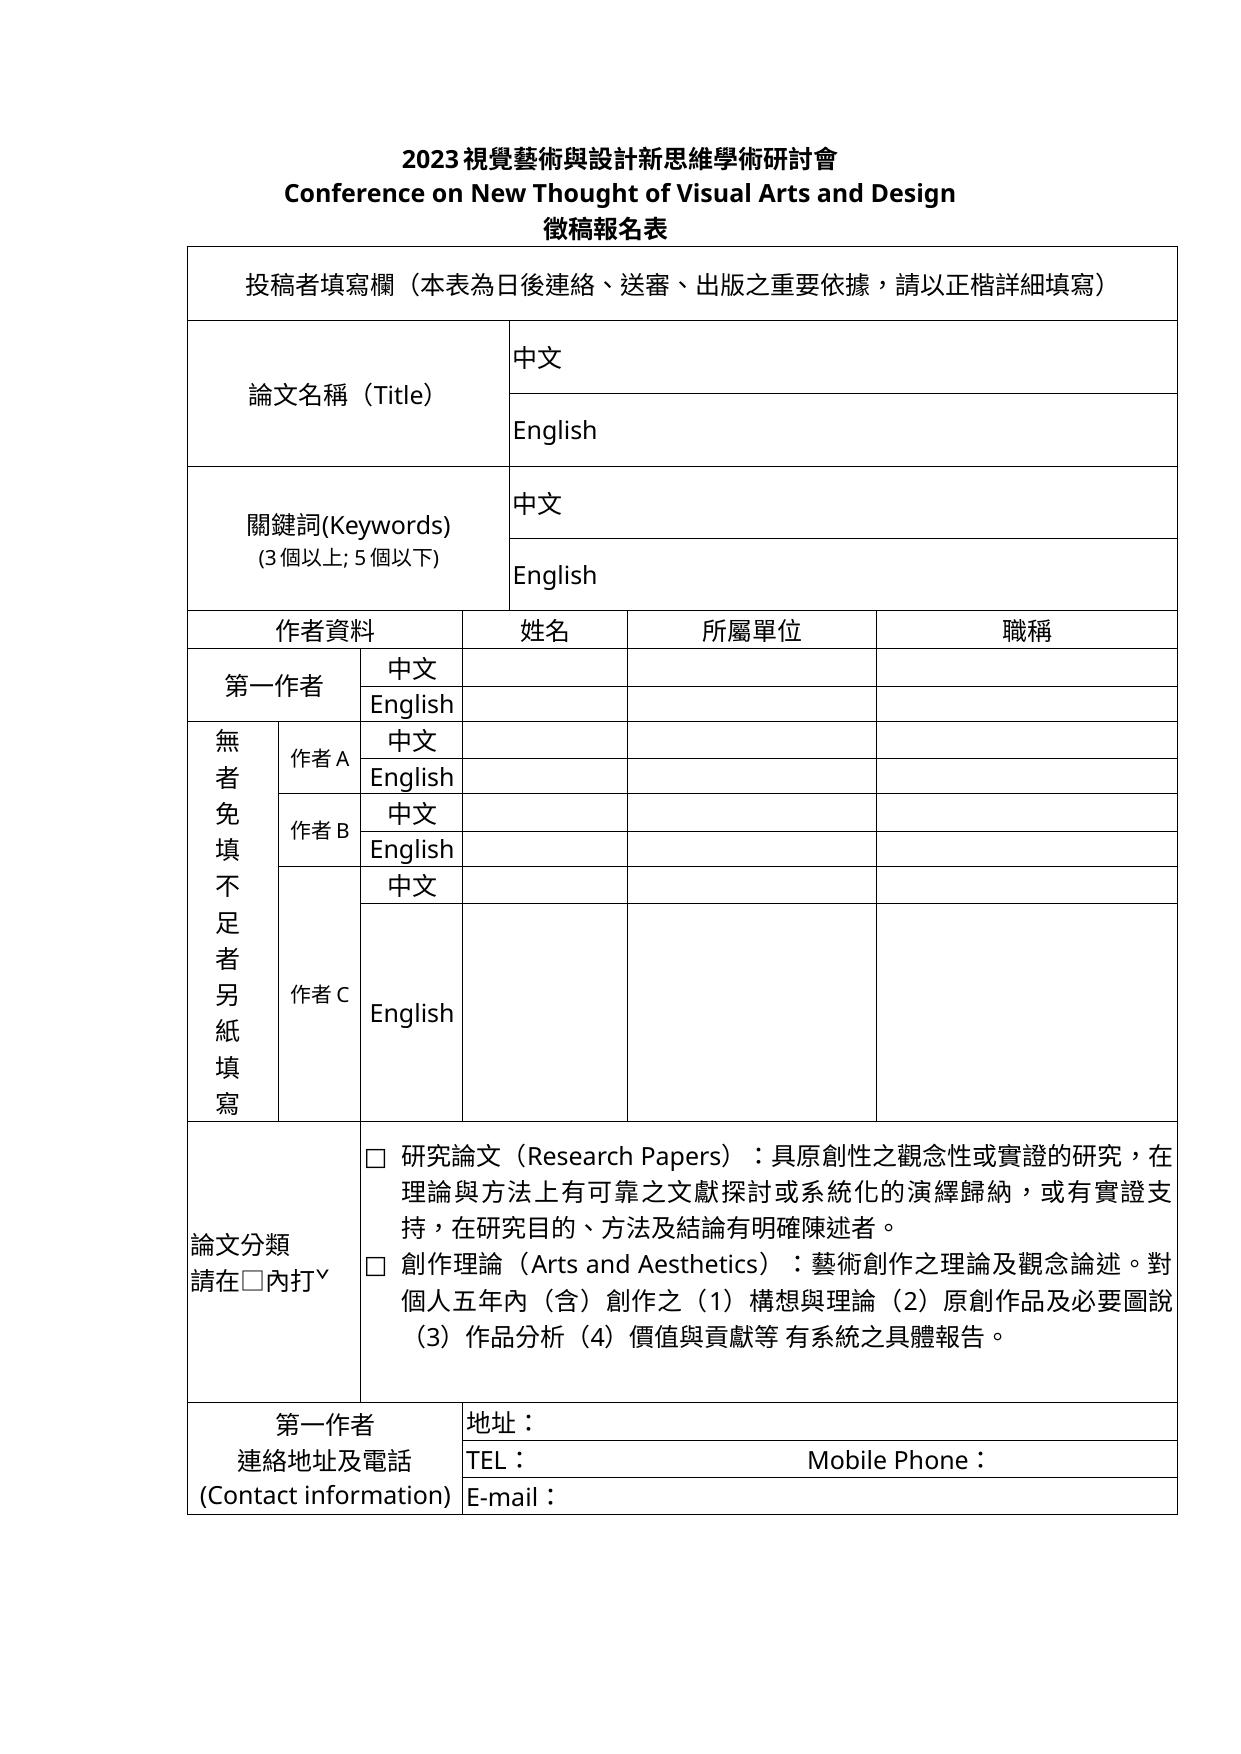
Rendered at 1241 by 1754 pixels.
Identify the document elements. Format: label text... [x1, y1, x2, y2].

text 徵稿報名表 [187, 210, 1023, 246]
table_cell 第一作者 [188, 649, 360, 721]
table_cell [877, 832, 1177, 866]
table_cell 第一作者 連絡地址及電話 (Contact information) [188, 1403, 462, 1514]
table_cell English [361, 687, 462, 721]
table_cell 所屬單位 [628, 611, 876, 648]
table_cell 論文名稱（Title） [188, 321, 509, 466]
table_cell [877, 794, 1177, 831]
table_cell [463, 649, 627, 686]
table_cell 作者資料 [188, 611, 462, 648]
table_cell E-mail： [463, 1478, 1177, 1514]
table_cell 中文 [510, 467, 1177, 538]
table_cell 中文 [361, 794, 462, 831]
table_cell [877, 759, 1177, 793]
table_cell 中文 [361, 722, 462, 758]
table_cell [628, 759, 876, 793]
table_cell [463, 832, 627, 866]
table_cell English [361, 759, 462, 793]
table_cell [463, 722, 627, 758]
table_cell [877, 867, 1177, 903]
table_cell 作者A [279, 722, 360, 793]
table_cell [463, 794, 627, 831]
table_cell 無者免填 不足者另紙填寫 [188, 722, 278, 1121]
table_cell English [361, 904, 462, 1121]
table_cell [463, 759, 627, 793]
table_cell English [510, 539, 1177, 610]
table_cell [628, 722, 876, 758]
table_cell 中文 [361, 649, 462, 686]
table_cell [628, 649, 876, 686]
table_header 投稿者填寫欄（本表為日後連絡、送審、出版之重要依據，請以正楷詳細填寫） [188, 247, 1177, 320]
table_cell 中文 [361, 867, 462, 903]
table_cell 姓名 [463, 611, 627, 648]
table_cell TEL： Mobile Phone： [463, 1441, 1177, 1477]
table_cell [463, 904, 627, 1121]
table_cell 研究論文（Research Papers）：具原創性之觀念性或實證的研究，在理論與方法上有可靠之文獻探討或系統化的演繹歸納，或有實證支持，在研究目的、方法及結論有明確陳述者。 創作理論（Arts and Aesthetics）：藝術創作之理論及觀念論述。對個人五年內（含）創作之（1）構想與理論（2）原創作品及必要圖說 （3）作品分析（4）價值與貢獻等 有系統之具體報告。 [361, 1122, 1177, 1402]
table_cell [463, 687, 627, 721]
table_cell 地址： [463, 1403, 1177, 1439]
table_cell [628, 687, 876, 721]
table_cell [877, 687, 1177, 721]
table_cell [877, 649, 1177, 686]
table_cell 中文 [510, 321, 1177, 392]
table_cell 關鍵詞(Keywords) (3個以上; 5個以下) [188, 467, 509, 610]
table_cell 職稱 [877, 611, 1177, 648]
table_cell [463, 867, 627, 903]
table_cell [628, 832, 876, 866]
table_cell English [361, 832, 462, 866]
table_cell [628, 867, 876, 903]
table_cell English [510, 394, 1177, 466]
table_cell [628, 794, 876, 831]
text Conference on New Thought of Visual Arts and Design [187, 176, 1053, 210]
table_cell 作者C [279, 867, 360, 1121]
table_cell 作者B [279, 794, 360, 866]
table_cell [628, 904, 876, 1121]
text 2023視覺藝術與設計新思維學術研討會 [187, 139, 1053, 176]
table_cell 論文分類 請在□內打ˇ [188, 1122, 360, 1402]
table_cell [877, 722, 1177, 758]
table_cell [877, 904, 1177, 1121]
